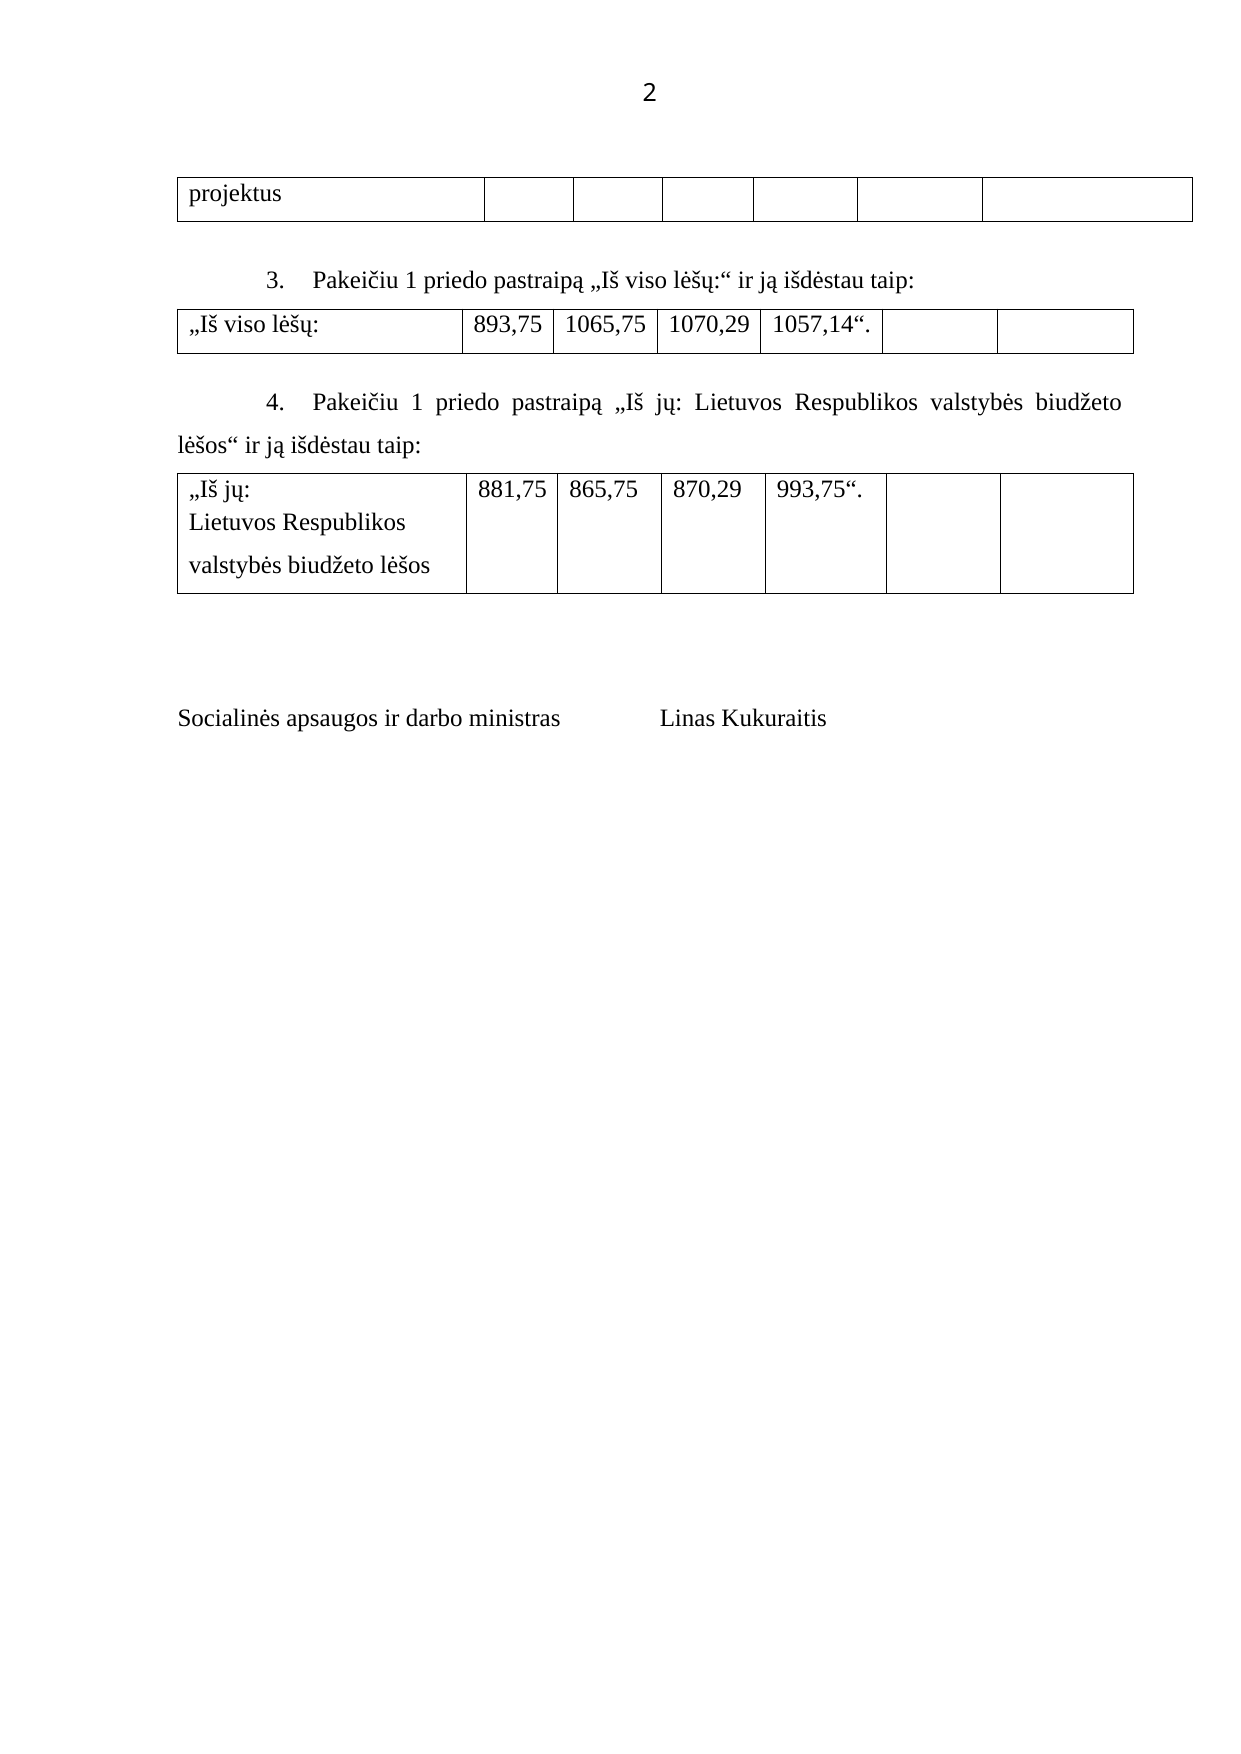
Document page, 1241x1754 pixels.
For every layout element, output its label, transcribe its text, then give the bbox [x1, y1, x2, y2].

table_header [663, 178, 753, 221]
table_header [754, 178, 857, 221]
text Socialinės apsaugos ir darbo ministras Linas Kukuraitis [177, 703, 1122, 732]
text 3. Pakeičiu 1 priedo pastraipą „Iš viso lėšų:“ ir ją išdėstau taip: [177, 265, 1122, 294]
table_header [574, 178, 662, 221]
table_header [998, 310, 1133, 353]
table_header 881,75 [467, 474, 557, 593]
table_header 1065,75 [554, 310, 657, 353]
table_header 1057,14“. [761, 310, 882, 353]
table_header [883, 310, 997, 353]
table_header 893,75 [463, 310, 553, 353]
table_header 870,29 [662, 474, 765, 593]
table_header „Iš viso lėšų: [178, 310, 462, 353]
table_header „Iš jų: Lietuvos Respublikos valstybės biudžeto lėšos [178, 474, 466, 593]
table_header projektus [178, 178, 484, 221]
table_header 1070,29 [658, 310, 760, 353]
text 4. Pakeičiu 1 priedo pastraipą „Iš jų: Lietuvos Respublikos valstybės biudžeto lėšos“ ir ją išdėstau taip: [177, 387, 1122, 458]
table_header [1001, 474, 1133, 593]
table_header [887, 474, 1000, 593]
table_header [983, 178, 1192, 221]
table_header 993,75“. [766, 474, 886, 593]
table_header [485, 178, 573, 221]
table_header [858, 178, 982, 221]
table_header 865,75 [558, 474, 661, 593]
